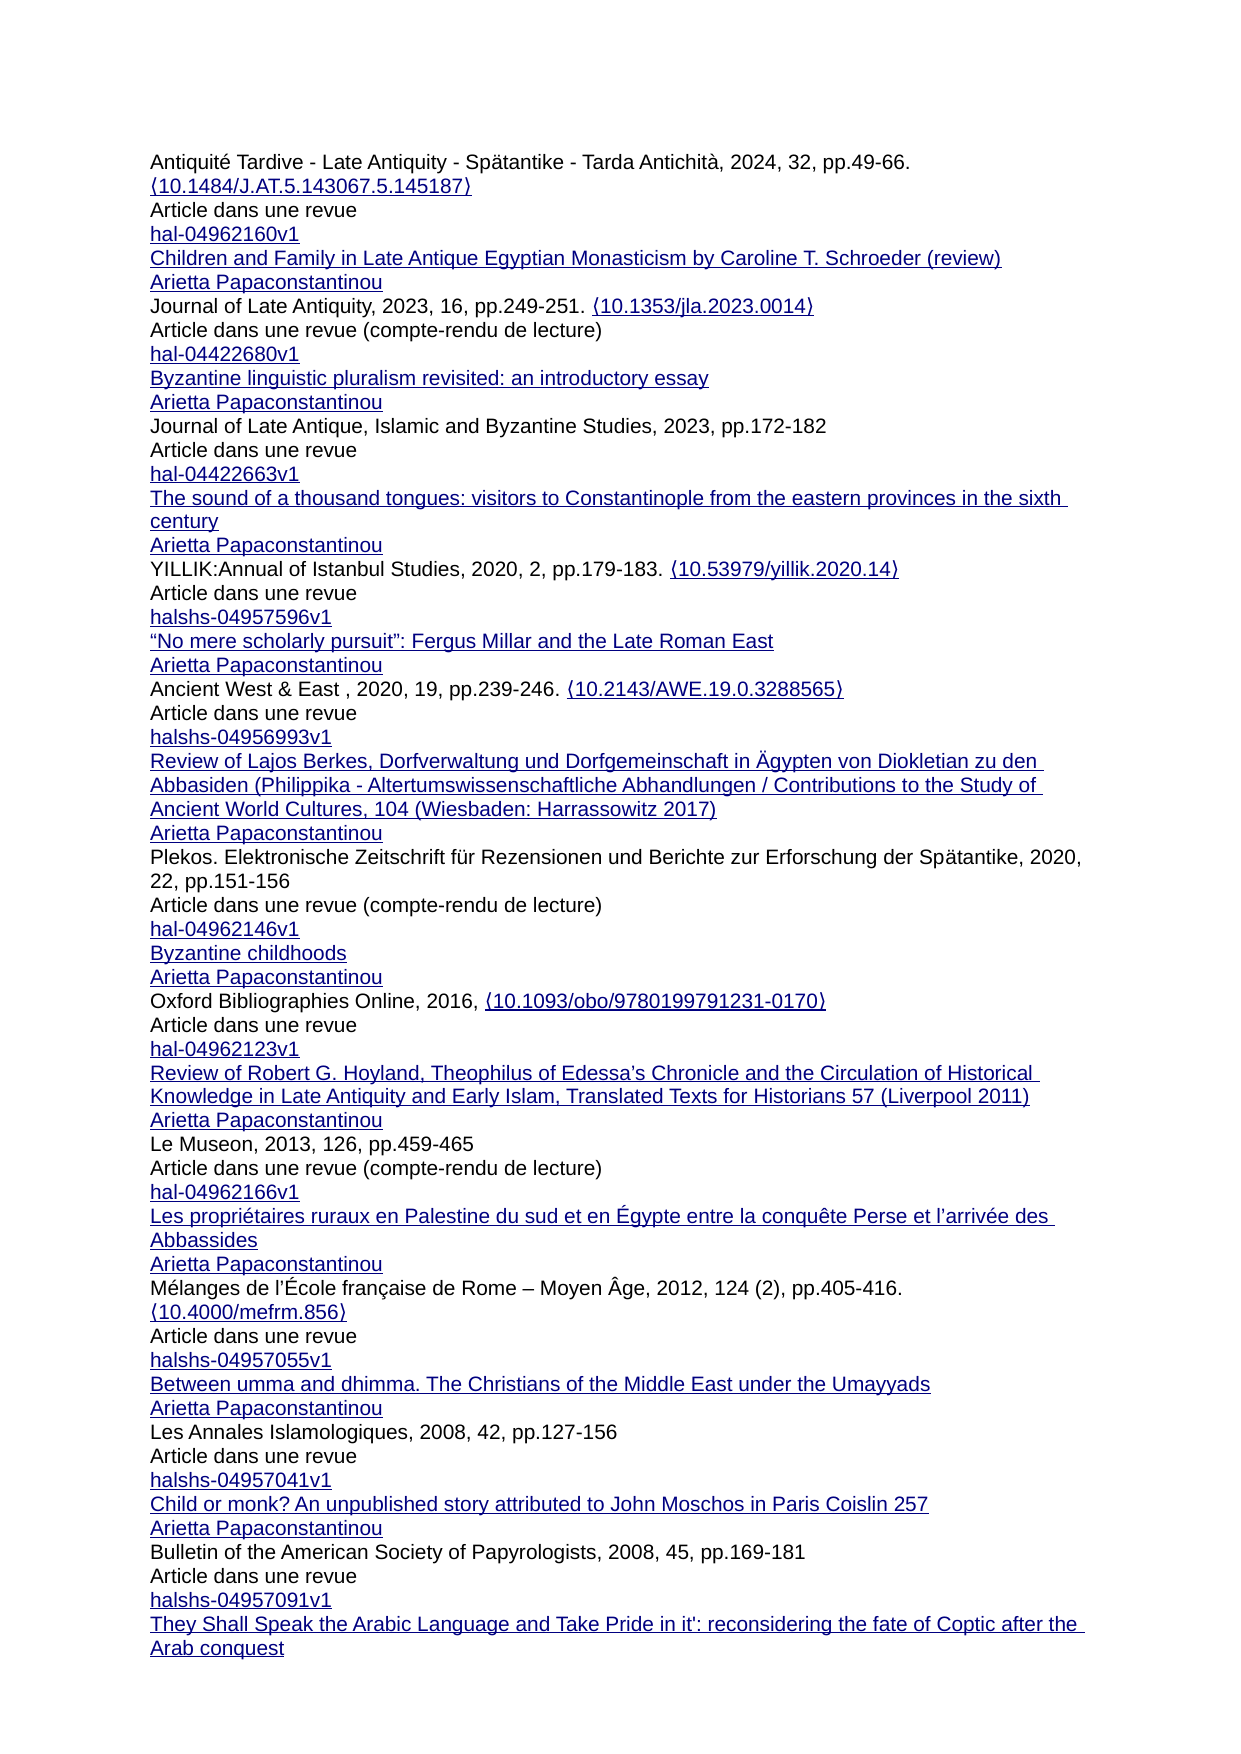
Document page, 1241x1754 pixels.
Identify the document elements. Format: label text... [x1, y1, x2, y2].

table_header Antiquité Tardive - Late Antiquity - Spätantike - Tarda Antichità, 2024, 32, pp.49-66. ⟨10.1484/J.AT.5.143067.5.145187⟩ Article dans une revue hal-04962160v1 [150, 150, 1090, 246]
table_cell They Shall Speak the Arabic Language and Take Pride in it': reconsidering the fate of Coptic after the Arab conquest [150, 1611, 1090, 1659]
table_cell Review of Lajos Berkes, Dorfverwaltung und Dorfgemeinschaft in Ägypten von Diokletian zu den Abbasiden (Philippika - Altertumswissenschaftliche Abhandlungen / Contributions to the Study of Ancient World Cultures, 104 (Wiesbaden: Harrassowitz 2017) Arietta Papaconstantinou Plekos. Elektronische Zeitschrift für Rezensionen und Berichte zur Erforschung der Spätantike, 2020, 22, pp.151-156 Article dans une revue (compte-rendu de lecture) hal-04962146v1 [150, 749, 1090, 941]
table_cell “No mere scholarly pursuit”: Fergus Millar and the Late Roman East Arietta Papaconstantinou Ancient West & East , 2020, 19, pp.239-246. ⟨10.2143/AWE.19.0.3288565⟩ Article dans une revue halshs-04956993v1 [150, 629, 1090, 749]
table_cell Byzantine childhoods Arietta Papaconstantinou Oxford Bibliographies Online, 2016, ⟨10.1093/obo/9780199791231-0170⟩ Article dans une revue hal-04962123v1 [150, 941, 1090, 1060]
table_cell The sound of a thousand tongues: visitors to Constantinople from the eastern provinces in the sixth century Arietta Papaconstantinou YILLIK:Annual of Istanbul Studies, 2020, 2, pp.179-183. ⟨10.53979/yillik.2020.14⟩ Article dans une revue halshs-04957596v1 [150, 485, 1090, 629]
table_cell Children and Family in Late Antique Egyptian Monasticism by Caroline T. Schroeder (review) Arietta Papaconstantinou Journal of Late Antiquity, 2023, 16, pp.249-251. ⟨10.1353/jla.2023.0014⟩ Article dans une revue (compte-rendu de lecture) hal-04422680v1 [150, 246, 1090, 366]
table_cell Between umma and dhimma. The Christians of the Middle East under the Umayyads Arietta Papaconstantinou Les Annales Islamologiques, 2008, 42, pp.127-156 Article dans une revue halshs-04957041v1 [150, 1372, 1090, 1492]
table_cell Review of Robert G. Hoyland, Theophilus of Edessa’s Chronicle and the Circulation of Historical Knowledge in Late Antiquity and Early Islam, Translated Texts for Historians 57 (Liverpool 2011) Arietta Papaconstantinou Le Museon, 2013, 126, pp.459-465 Article dans une revue (compte-rendu de lecture) hal-04962166v1 [150, 1060, 1090, 1204]
table_cell Les propriétaires ruraux en Palestine du sud et en Égypte entre la conquête Perse et l’arrivée des Abbassides Arietta Papaconstantinou Mélanges de l’École française de Rome – Moyen Âge, 2012, 124 (2), pp.405-416. ⟨10.4000/mefrm.856⟩ Article dans une revue halshs-04957055v1 [150, 1204, 1090, 1372]
table_cell Byzantine linguistic pluralism revisited: an introductory essay Arietta Papaconstantinou Journal of Late Antique, Islamic and Byzantine Studies, 2023, pp.172-182 Article dans une revue hal-04422663v1 [150, 366, 1090, 485]
table_cell Child or monk? An unpublished story attributed to John Moschos in Paris Coislin 257 Arietta Papaconstantinou Bulletin of the American Society of Papyrologists, 2008, 45, pp.169-181 Article dans une revue halshs-04957091v1 [150, 1492, 1090, 1611]
